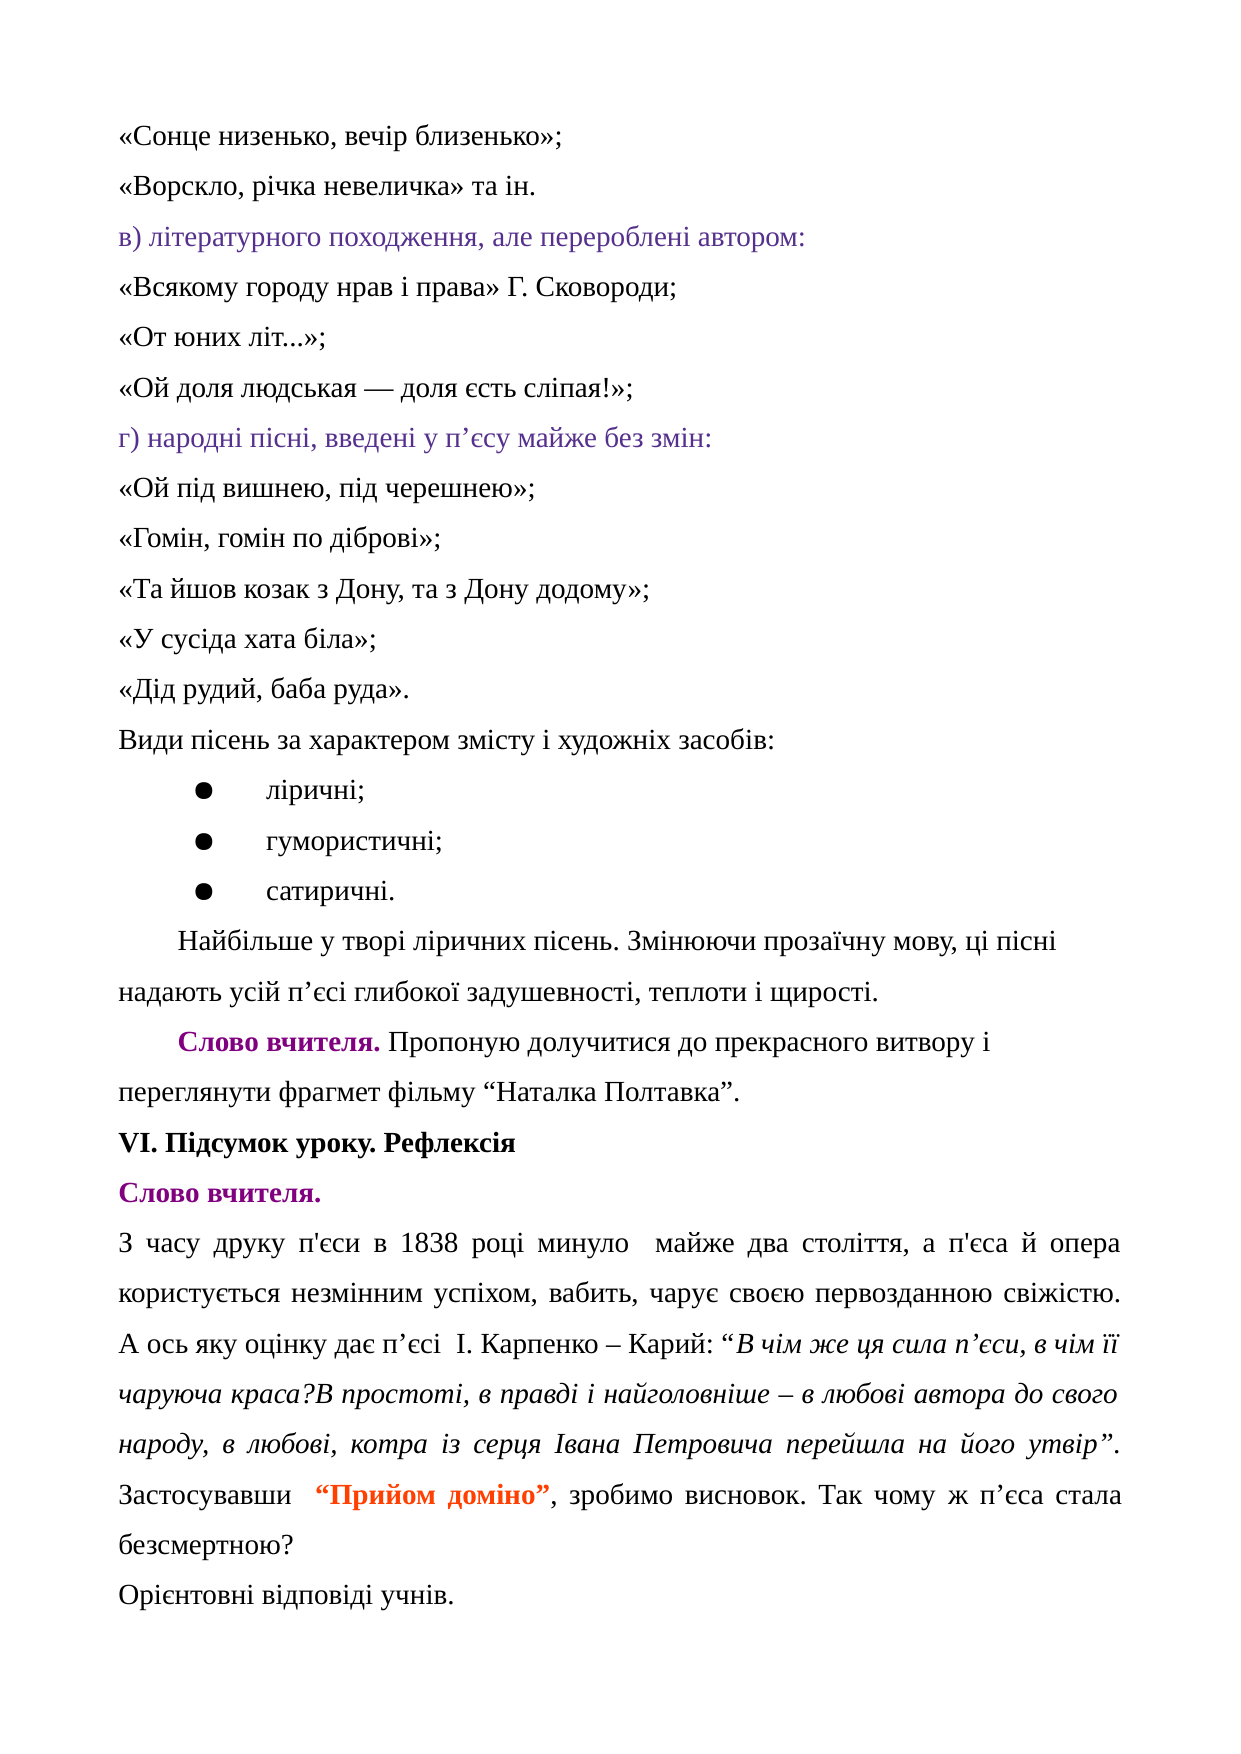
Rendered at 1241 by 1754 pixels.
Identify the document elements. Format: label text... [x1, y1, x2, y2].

text Орієнтовні відповіді учнів. [118, 1577, 1122, 1611]
text «Сонце низенько, вечір близенько»; «Ворскло, річка невеличка» та ін. в) літературного походження, але перероблені автором: «Всякому городу нрав і права» Г. Сковороди; «От юних літ...»; «Ой доля людськая — доля єсть сліпая!»; [118, 118, 1122, 403]
list сатиричні. [118, 873, 1122, 907]
text VІ. Підсумок уроку. Рефлексія [118, 1125, 1122, 1158]
list гумористичні; [118, 823, 1122, 856]
text Слово вчителя. Пропоную долучитися до прекрасного витвору і переглянути фрагмет фільму “Наталка Полтавка”. [118, 1024, 1122, 1108]
text Види пісень за характером змісту і художніх засобів: [118, 722, 1122, 755]
list ліричні; [118, 772, 1122, 806]
text Найбільше у творі ліричних пісень. Змінюючи прозаїчну мову, ці пісні надають усій п’єсі глибокої задушевності, теплоти і щирості. [118, 923, 1122, 1007]
text З часу друку п'єси в 1838 році минуло майже два століття, а п'єса й опера користується незмінним успіхом, вабить, чарує своєю первозданною свіжістю. А ось яку оцінку дає п’єсі І. Карпенко – Карий: “В чім же ця сила п’єси, в чім її чаруюча краса?В простоті, в правді і найголовніше – в любові автора до свого народу, в любові, котра із серця Івана Петровича перейшла на його утвір”. Застосувавши “Прийом доміно”, зробимо висновок. Так чому ж п’єса стала безсмертною? [118, 1225, 1122, 1561]
text г) народні пісні, введені у п’єсу майже без змін: «Ой під вишнею, під черешнею»; «Гомін, гомін по діброві»; «Та йшов козак з Дону, та з Дону додому»; «У сусіда хата біла»; «Дід рудий, баба руда». [118, 420, 1122, 705]
text Слово вчителя. [118, 1175, 1122, 1208]
